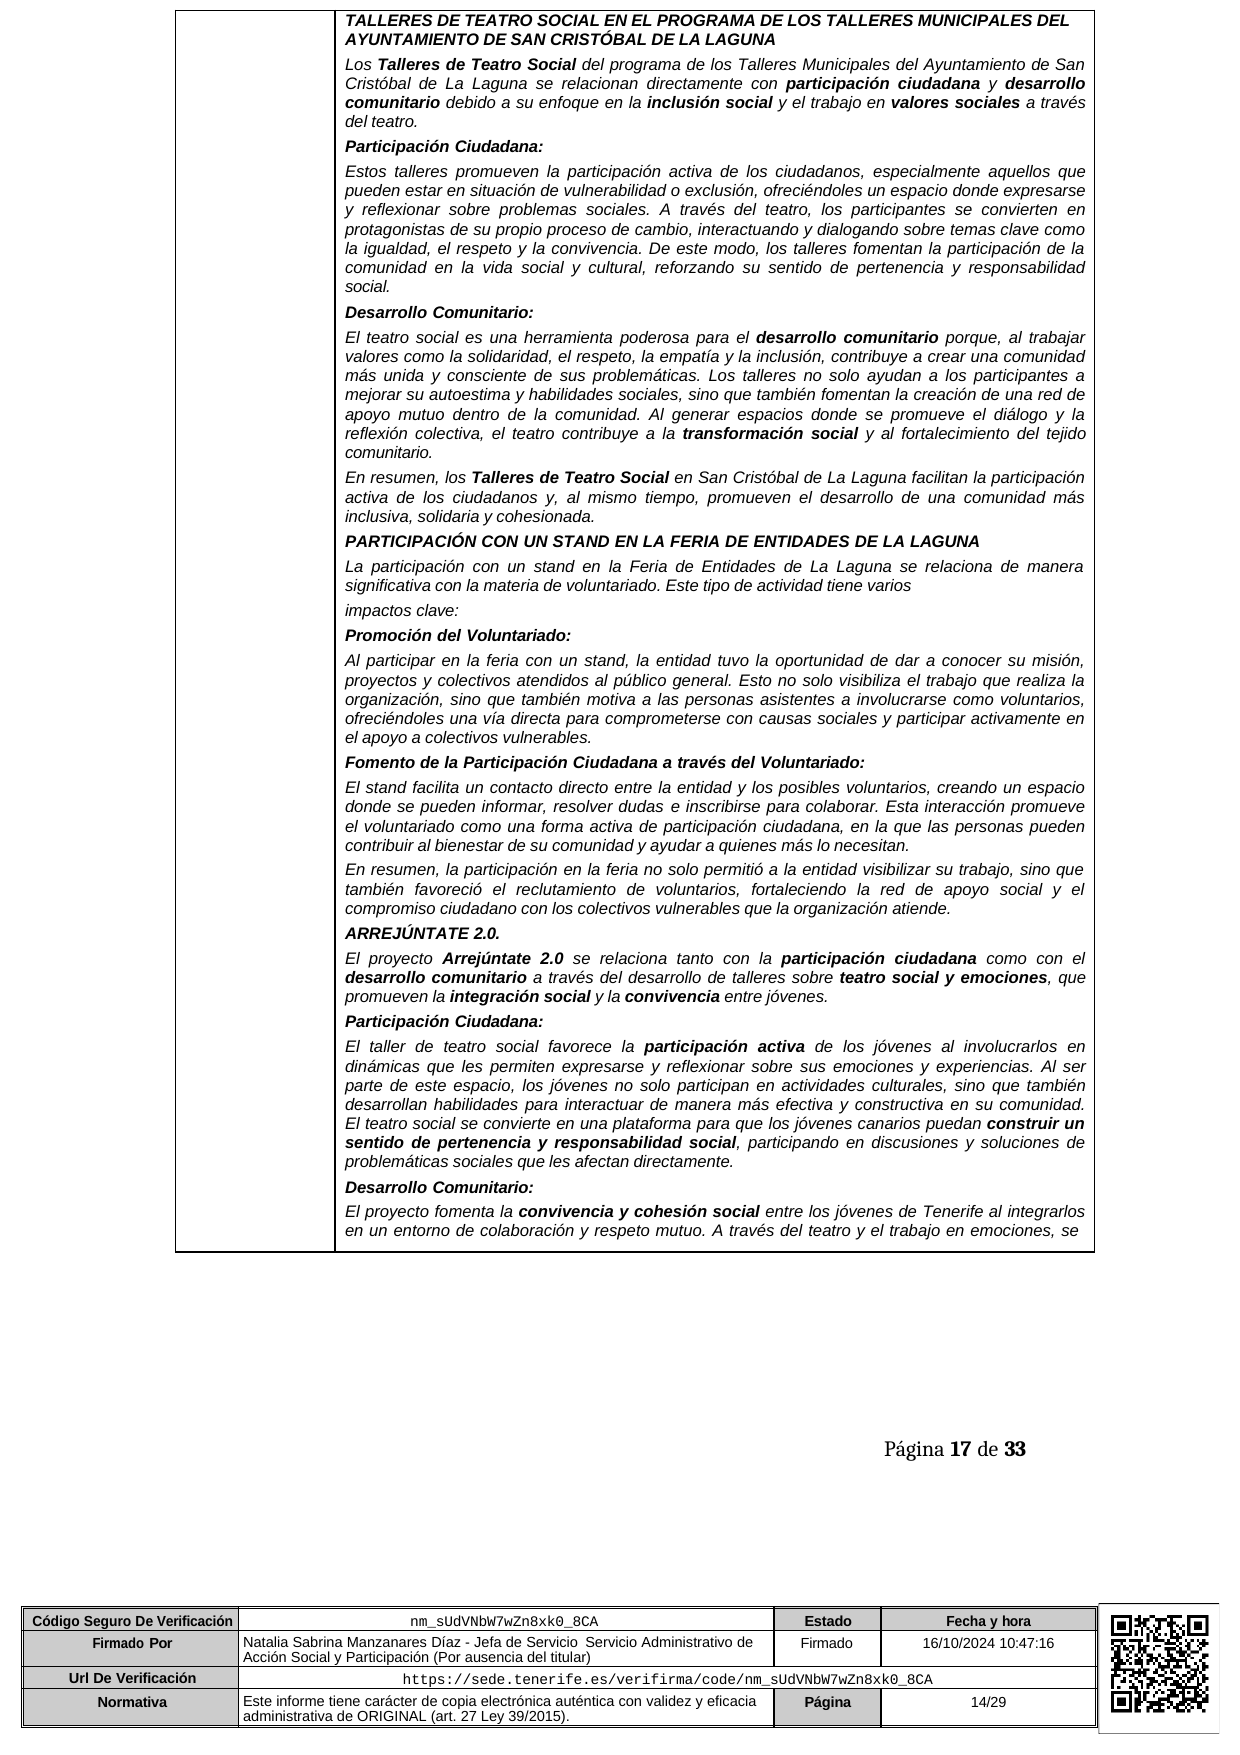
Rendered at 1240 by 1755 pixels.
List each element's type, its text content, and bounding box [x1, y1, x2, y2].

table_header TALLERES DE TEATRO SOCIAL EN EL PROGRAMA DE LOS TALLERES MUNICIPALES DEL AYUNTAMIENTO DE SAN CRISTÓBAL DE LA LAGUNA Los Talleres de Teatro Social del programa de los Talleres Municipales del Ayuntamiento de San Cristóbal de La Laguna se relacionan directamente con participación ciudadana y desarrollo comunitario debido a su enfoque en la inclusión social y el trabajo en valores sociales a través del teatro. Participación Ciudadana: Estos talleres promueven la participación activa de los ciudadanos, especialmente aquellos que pueden estar en situación de vulnerabilidad o exclusión, ofreciéndoles un espacio donde expresarse y reflexionar sobre problemas sociales. A través del teatro, los participantes se convierten en protagonistas de su propio proceso de cambio, interactuando y dialogando sobre temas clave como la igualdad, el respeto y la convivencia. De este modo, los talleres fomentan la participación de la comunidad en la vida social y cultural, reforzando su sentido de pertenencia y responsabilidad social. Desarrollo Comunitario: El teatro social es una herramienta poderosa para el desarrollo comunitario porque, al trabajar valores como la solidaridad, el respeto, la empatía y la inclusión, contribuye a crear una comunidad más unida y consciente de sus problemáticas. Los talleres no solo ayudan a los participantes a mejorar su autoestima y habilidades sociales, sino que también fomentan la creación de una red de apoyo mutuo dentro de la comunidad. Al generar espacios donde se promueve el diálogo y la reflexión colectiva, el teatro contribuye a la transformación social y al fortalecimiento del tejido comunitario. En resumen, los Talleres de Teatro Social en San Cristóbal de La Laguna facilitan la participación activa de los ciudadanos y, al mismo tiempo, promueven el desarrollo de una comunidad más inclusiva, solidaria y cohesionada. PARTICIPACIÓN CON UN STAND EN LA FERIA DE ENTIDADES DE LA LAGUNA La participación con un stand en la Feria de Entidades de La Laguna se relaciona de manera significativa con la materia de voluntariado. Este tipo de actividad tiene varios impactos clave: Promoción del Voluntariado: Al participar en la feria con un stand, la entidad tuvo la oportunidad de dar a conocer su misión, proyectos y colectivos atendidos al público general. Esto no solo visibiliza el trabajo que realiza la organización, sino que también motiva a las personas asistentes a involucrarse como voluntarios, ofreciéndoles una vía directa para comprometerse con causas sociales y participar activamente en el apoyo a colectivos vulnerables. Fomento de la Participación Ciudadana a través del Voluntariado: El stand facilita un contacto directo entre la entidad y los posibles voluntarios, creando un espacio donde se pueden informar, resolver dudas e inscribirse para colaborar. Esta interacción promueve el voluntariado como una forma activa de participación ciudadana, en la que las personas pueden contribuir al bienestar de su comunidad y ayudar a quienes más lo necesitan. En resumen, la participación en la feria no solo permitió a la entidad visibilizar su trabajo, sino que también favoreció el reclutamiento de voluntarios, fortaleciendo la red de apoyo social y el compromiso ciudadano con los colectivos vulnerables que la organización atiende. ARREJÚNTATE 2.0. El proyecto Arrejúntate 2.0 se relaciona tanto con la participación ciudadana como con el desarrollo comunitario a través del desarrollo de talleres sobre teatro social y emociones, que promueven la integración social y la convivencia entre jóvenes. Participación Ciudadana: El taller de teatro social favorece la participación activa de los jóvenes al involucrarlos en dinámicas que les permiten expresarse y reflexionar sobre sus emociones y experiencias. Al ser parte de este espacio, los jóvenes no solo participan en actividades culturales, sino que también desarrollan habilidades para interactuar de manera más efectiva y constructiva en su comunidad. El teatro social se convierte en una plataforma para que los jóvenes canarios puedan construir un sentido de pertenencia y responsabilidad social, participando en discusiones y soluciones de problemáticas sociales que les afectan directamente. Desarrollo Comunitario: El proyecto fomenta la convivencia y cohesión social entre los jóvenes de Tenerife al integrarlos en un entorno de colaboración y respeto mutuo. A través del teatro y el trabajo en emociones, se [336, 11, 1094, 1251]
table_header [176, 11, 334, 1251]
